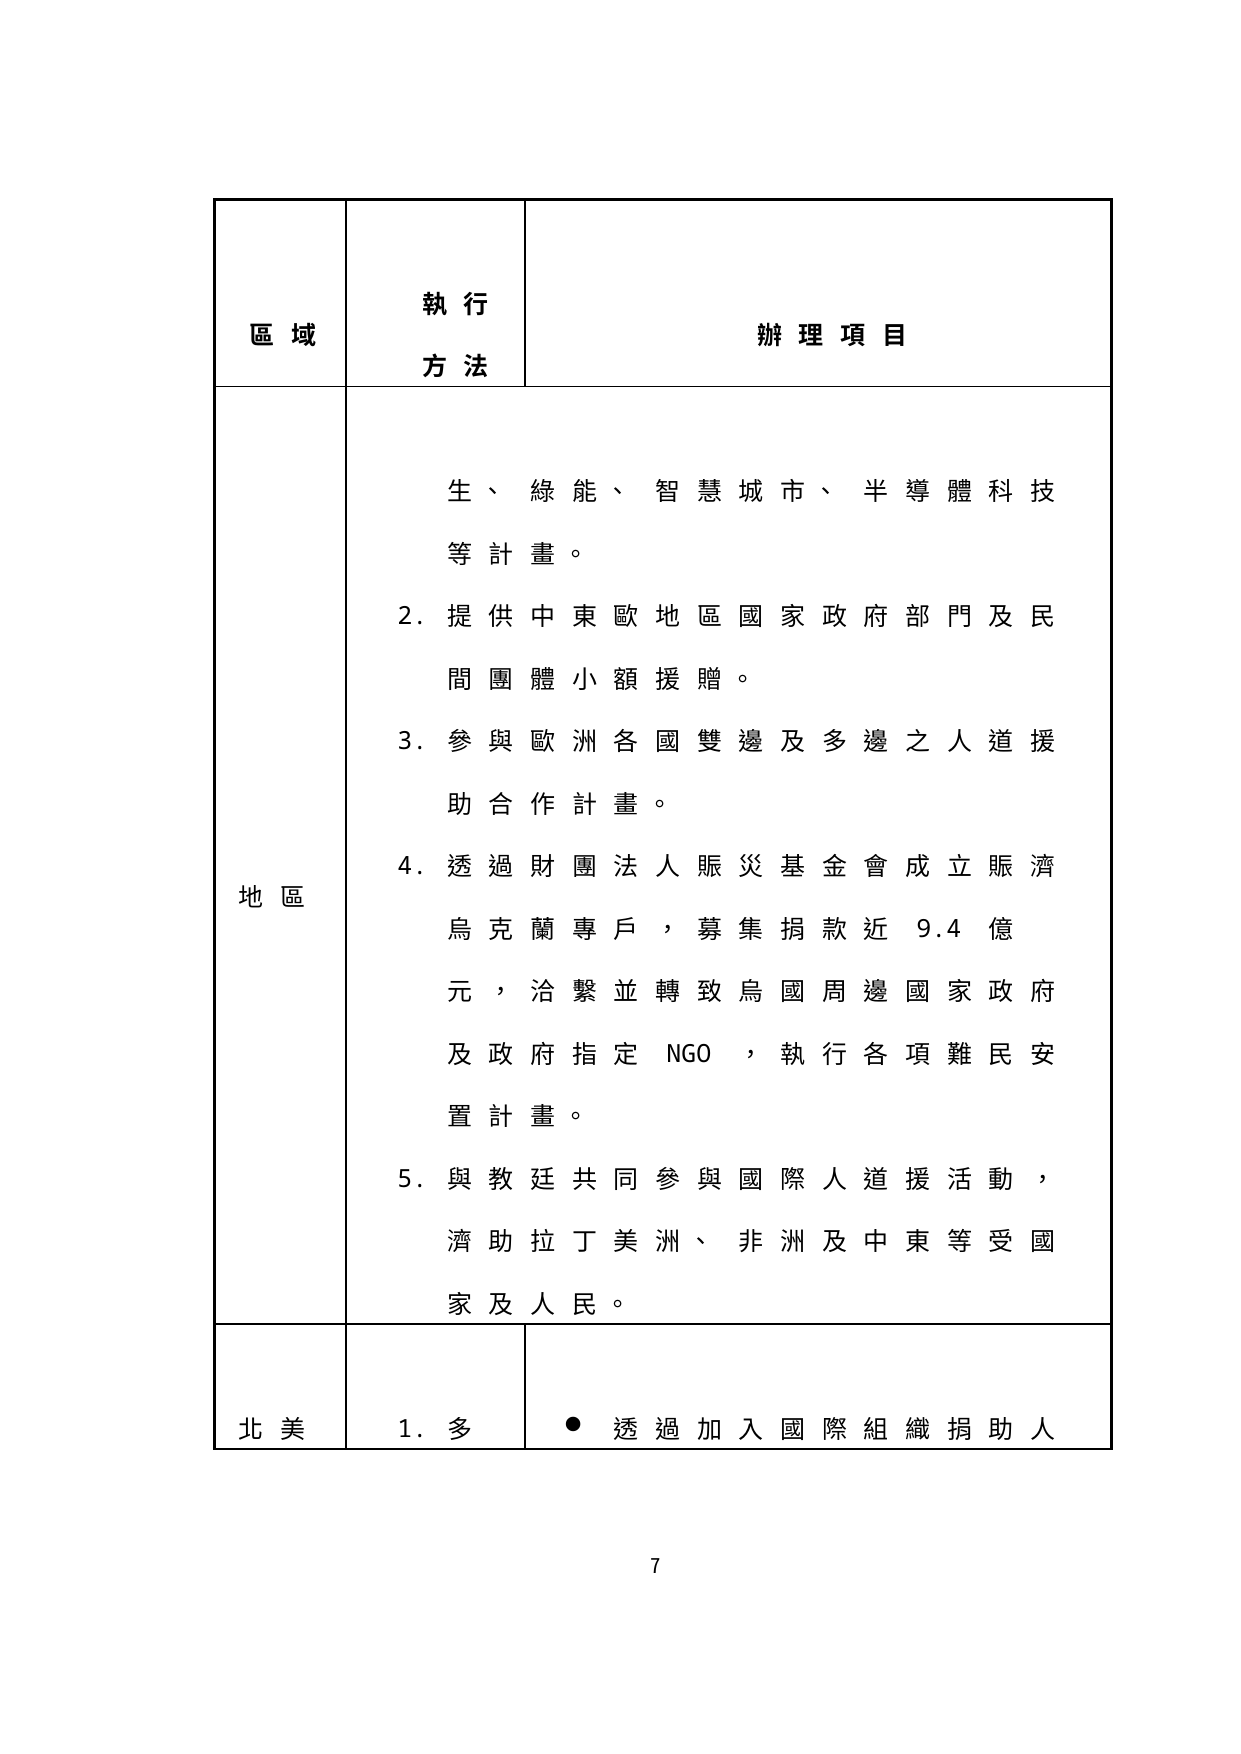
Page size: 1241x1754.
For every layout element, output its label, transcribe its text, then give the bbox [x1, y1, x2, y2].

table_cell 地區 [216, 387, 345, 1323]
table_cell 生、綠能、智慧城市、半導體科技等計畫。 提供中東歐地區國家政府部門及民間團體小額援贈。 參與歐洲各國雙邊及多邊之人道援助合作計畫。 透過財團法人賑災基金會成立賑濟烏克蘭專戶，募集捐款近9.4億元，洽繫並轉致烏國周邊國家政府及政府指定NGO，執行各項難民安置計畫。 與教廷共同參與國際人道援活動，濟助拉丁美洲、非洲及中東等受國家及人民。 [347, 387, 1110, 1323]
table_header 區域 [216, 201, 345, 386]
table_header 執行方法 [347, 201, 524, 386]
table_cell 北美 [216, 1325, 345, 1448]
table_cell 多邊架構。 雙邊架構。 援贈。 [347, 1325, 524, 1448]
table_header 辦理項目 [526, 201, 1110, 386]
table_cell 透過加入國際組織捐助人道援助工作經費，或贊助國際合作發展計畫以促進友邦或友好國家社會及經濟之建設與永續發展等方式。 透過與友好國家之雙邊合作計畫方式，擴大我國參與國際社會活動。 對於國際間發生重大災變，基於人道關懷立場，酌情以適時及適度之方式提供援助。 [526, 1325, 1110, 1448]
